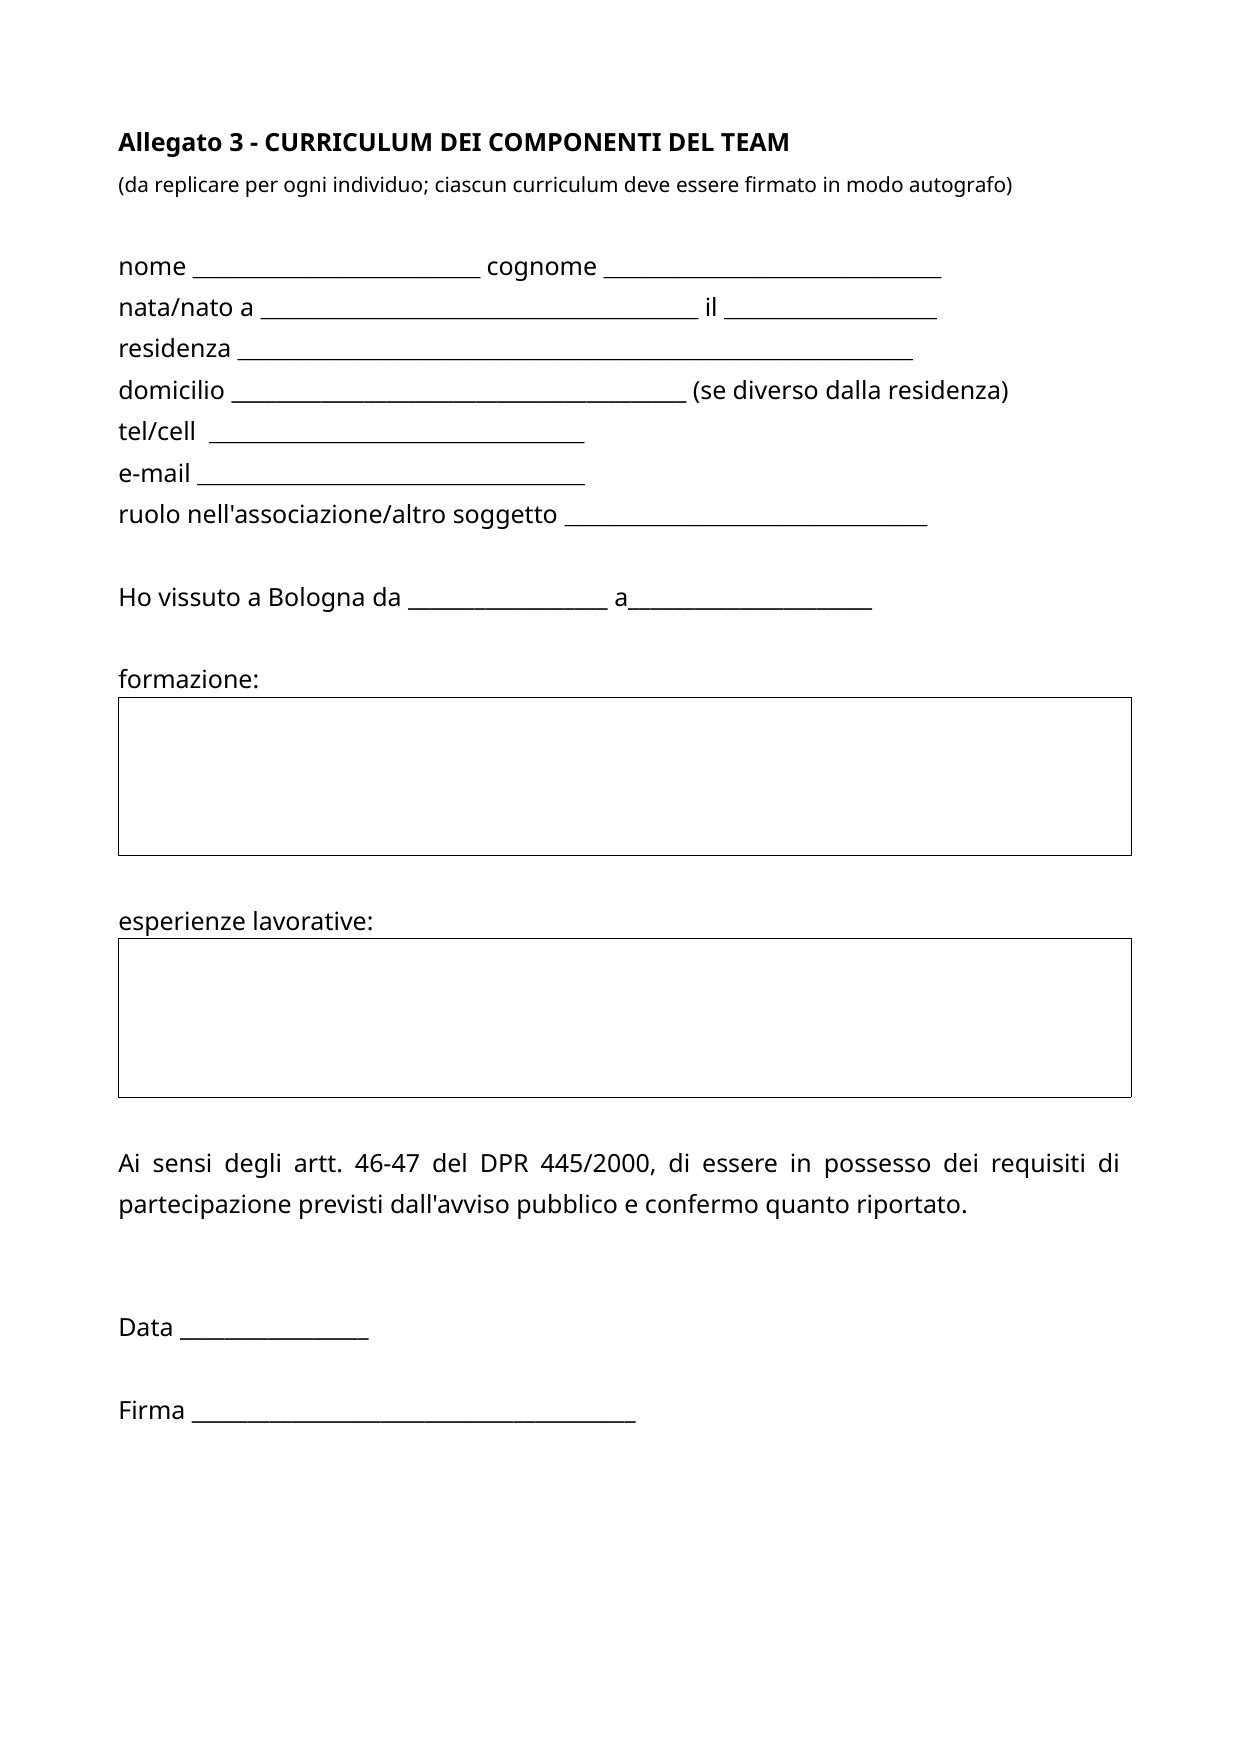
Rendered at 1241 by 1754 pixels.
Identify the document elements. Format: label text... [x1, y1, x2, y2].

text esperienze lavorative: [118, 897, 1122, 938]
text formazione: [118, 656, 1122, 697]
text nata/nato a ___________________________________ il _________________ [118, 283, 1122, 325]
text Ho vissuto a Bologna da __________________ a______________________ [118, 573, 1122, 614]
text ruolo nell'associazione/altro soggetto _____________________________ [118, 490, 1122, 532]
text Data _________________ [118, 1303, 1122, 1345]
text Firma ________________________________________ [118, 1386, 1122, 1427]
text (da replicare per ogni individuo; ciascun curriculum deve essere firmato in modo autografo) [118, 159, 1122, 201]
table_header [119, 698, 1131, 855]
table_header [119, 939, 1131, 1097]
text nome _______________________ cognome ___________________________ [118, 242, 1122, 283]
text residenza ______________________________________________________ [118, 325, 1122, 366]
text domicilio _________________________________________ (se diverso dalla residenza) [118, 366, 1122, 408]
text Ai sensi degli artt. 46-47 del DPR 445/2000, di essere in possesso dei requisiti di partecipazione previsti dall'avviso pubblico e confermo quanto riportato. [118, 1138, 1122, 1221]
text Allegato 3 - CURRICULUM DEI COMPONENTI DEL TEAM [118, 118, 1122, 159]
text e-mail _______________________________ [118, 449, 1122, 490]
text tel/cell ______________________________ [118, 408, 1122, 449]
